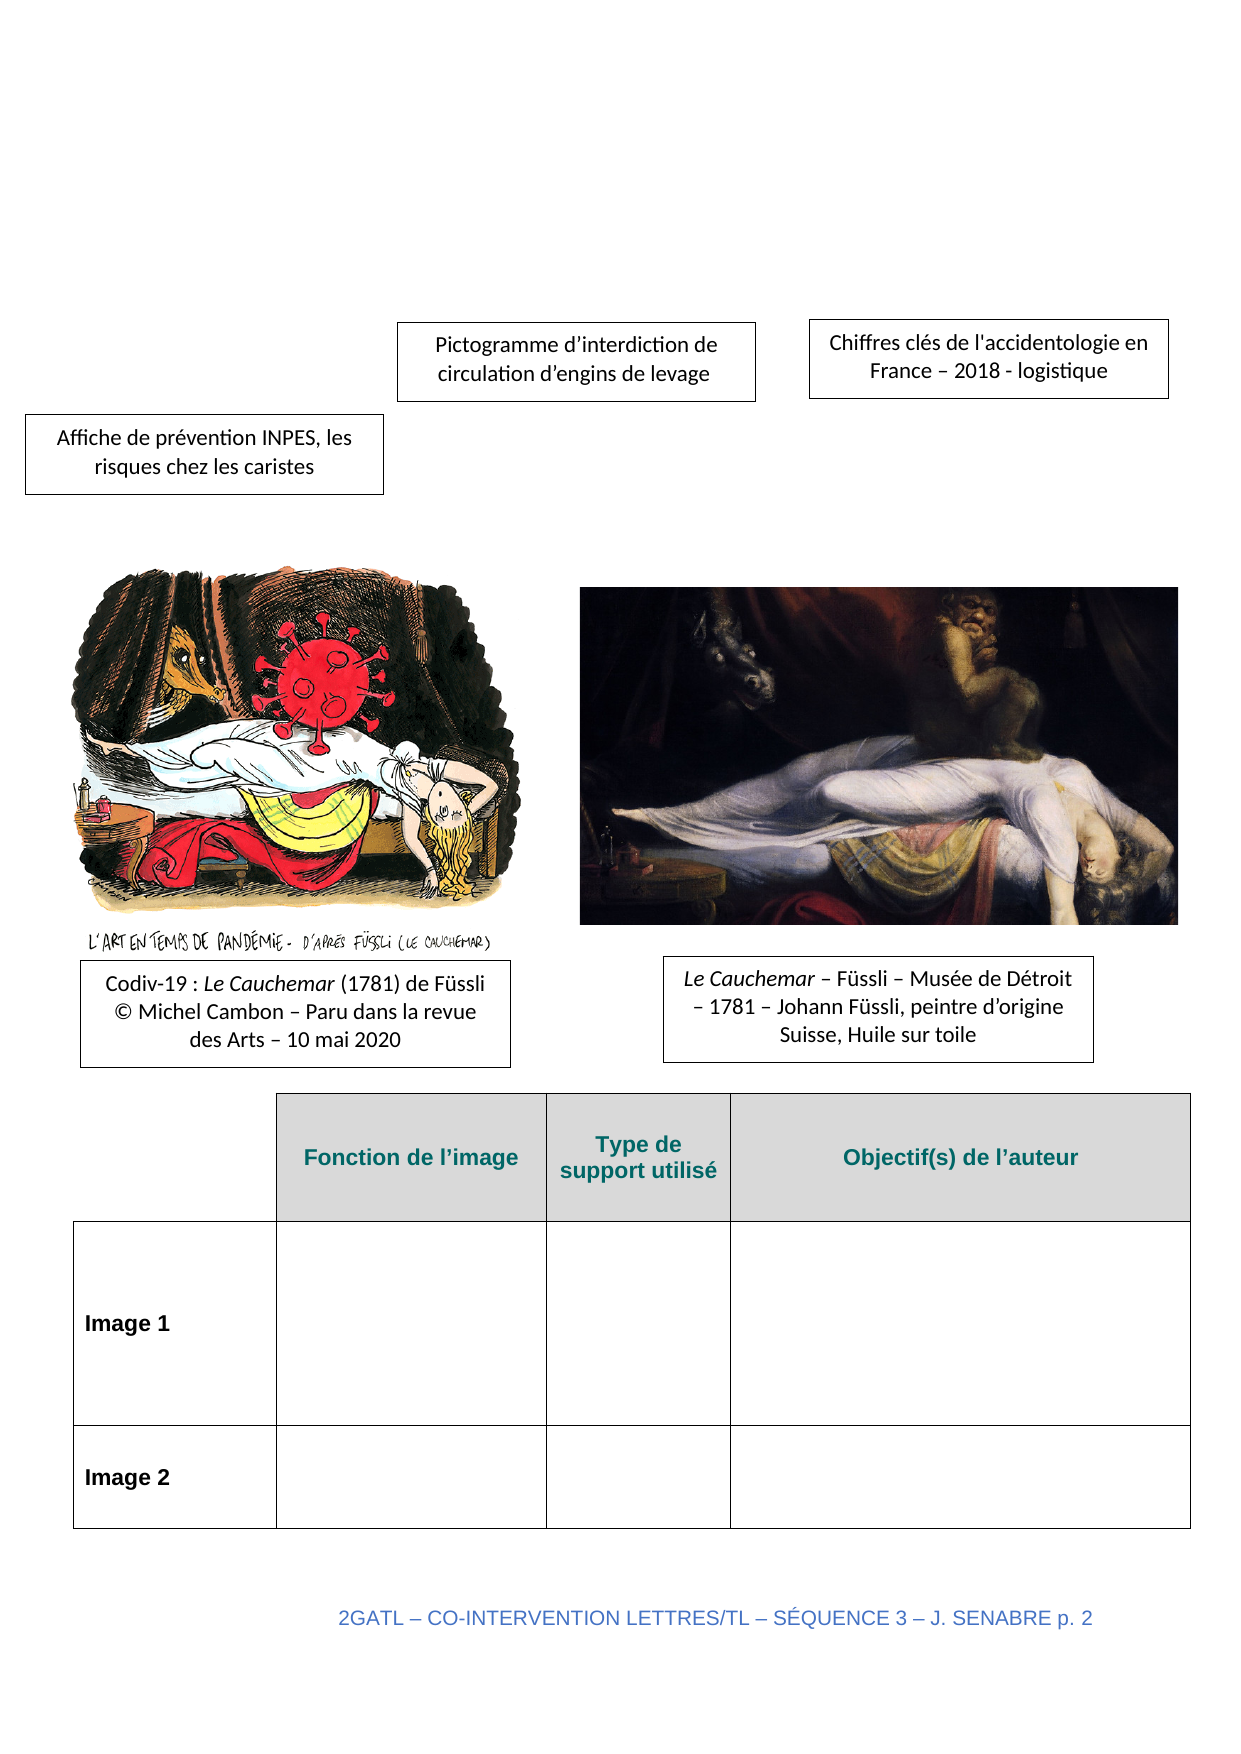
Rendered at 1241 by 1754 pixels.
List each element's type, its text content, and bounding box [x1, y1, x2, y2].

table_cell [277, 1426, 546, 1527]
text Le Cauchemar – Füssli – Musée de Détroit – 1781 – Johann Füssli, peintre d’origine Suisse, Huile sur toile [678, 964, 1078, 1048]
table_cell Image 1 [74, 1222, 276, 1425]
table_header [73, 1093, 276, 1221]
text Codiv-19 : Le Cauchemar (1781) de Füssli © Michel Cambon – Paru dans la revue des Arts – 10 mai 2020 [96, 969, 495, 1053]
table_header Fonction de l’image [277, 1094, 546, 1221]
table_cell Image 2 [74, 1426, 276, 1527]
text Pictogramme d’interdiction de circulation d’engins de levage [413, 331, 740, 388]
table_cell [277, 1222, 546, 1425]
text Chiffres clés de l'accidentologie en France – 2018 - logistique [825, 328, 1153, 385]
table_header Objectif(s) de l’auteur [731, 1094, 1190, 1221]
table_cell [547, 1426, 730, 1527]
table_cell [731, 1426, 1190, 1527]
table_cell [547, 1222, 730, 1425]
table_cell [731, 1222, 1190, 1425]
table_header Type de support utilisé [547, 1094, 730, 1221]
text Affiche de prévention INPES, les risques chez les caristes [41, 423, 368, 480]
